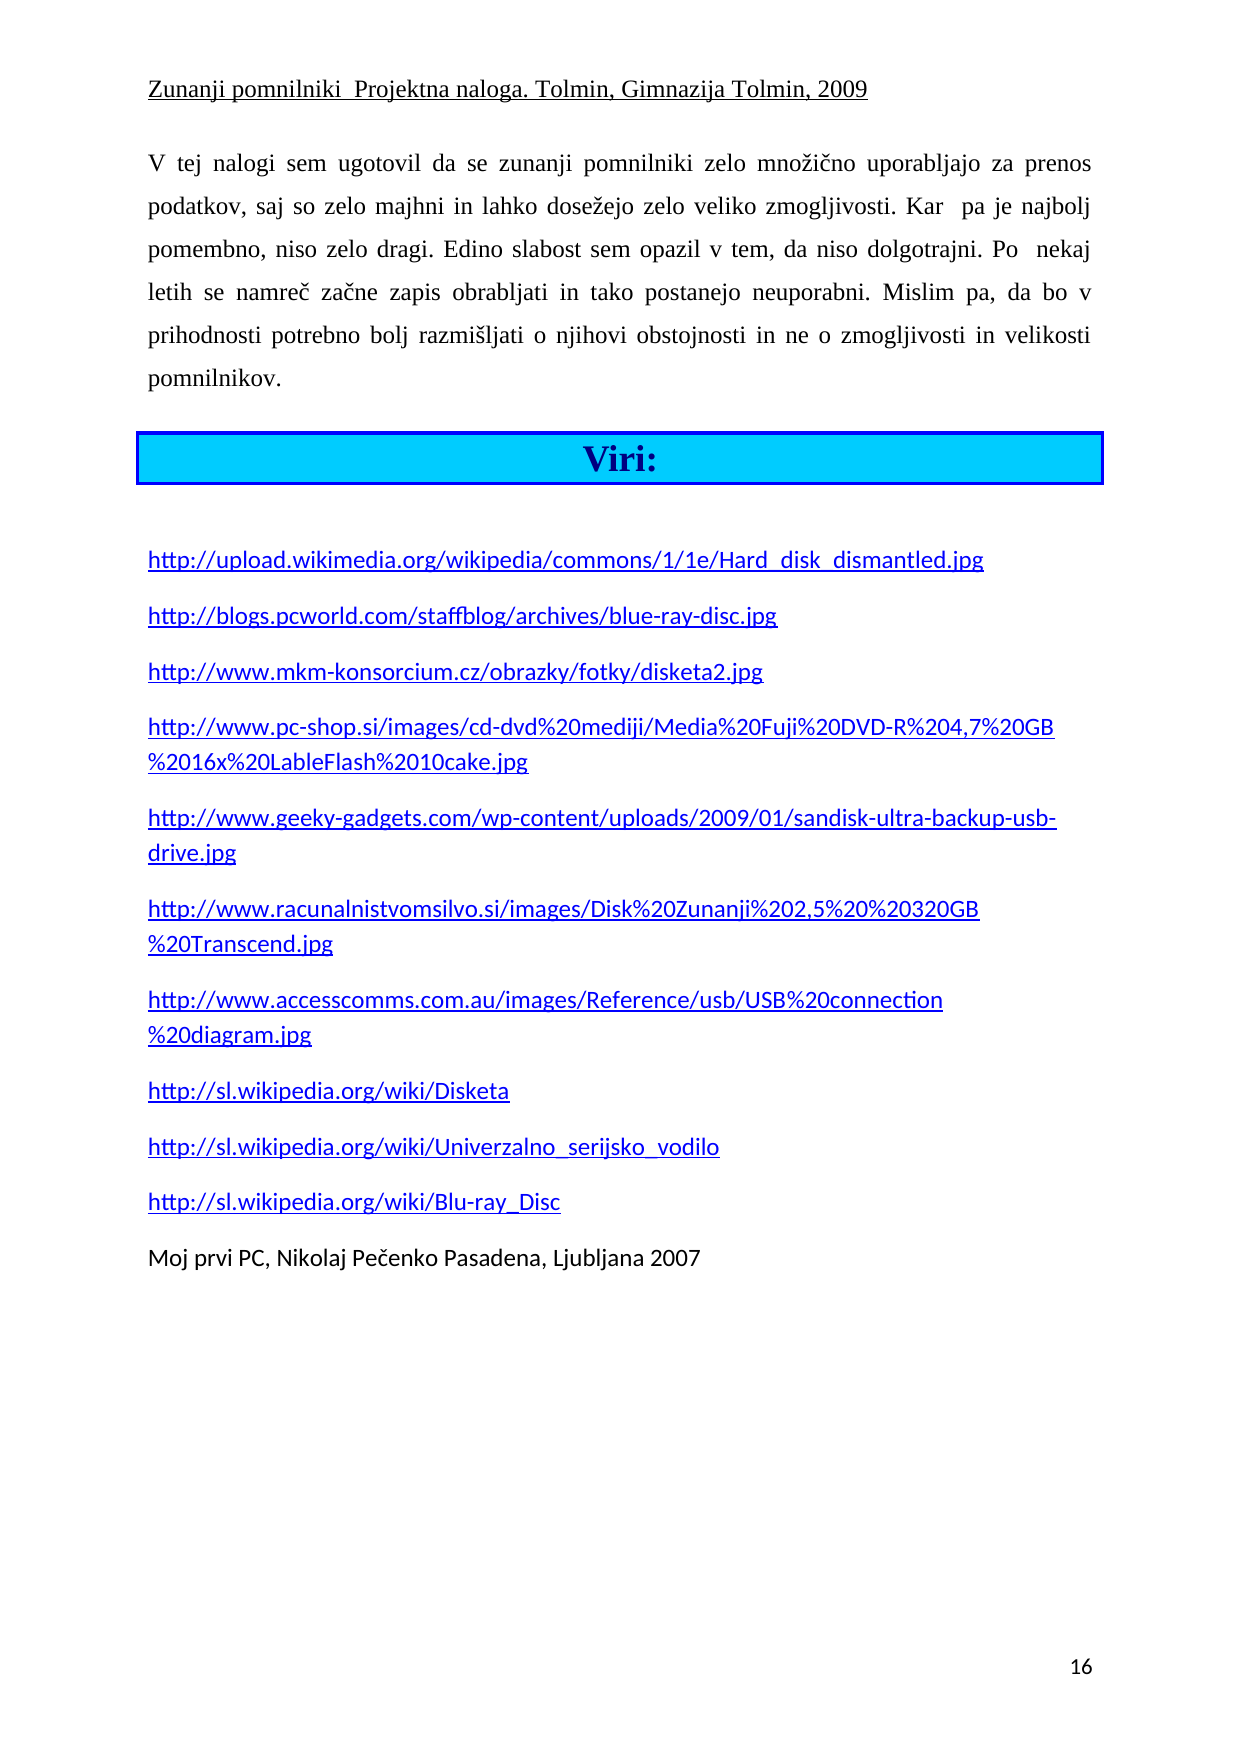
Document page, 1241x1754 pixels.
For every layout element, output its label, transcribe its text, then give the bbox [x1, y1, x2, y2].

text http://www.mkm-konsorcium.cz/obrazky/fotky/disketa2.jpg [148, 656, 1092, 686]
text http://www.geeky-gadgets.com/wp-content/uploads/2009/01/sandisk-ultra-backup-usb-drive.jpg [148, 802, 1092, 868]
text V tej nalogi sem ugotovil da se zunanji pomnilniki zelo množično uporabljajo za prenos podatkov, saj so zelo majhni in lahko dosežejo zelo veliko zmogljivosti. Kar pa je najbolj pomembno, niso zelo dragi. Edino slabost sem opazil v tem, da niso dolgotrajni. Po nekaj letih se namreč začne zapis obrabljati in tako postanejo neuporabni. Mislim pa, da bo v prihodnosti potrebno bolj razmišljati o njihovi obstojnosti in ne o zmogljivosti in velikosti pomnilnikov. [148, 148, 1092, 392]
text http://sl.wikipedia.org/wiki/Blu-ray_Disc [148, 1187, 1092, 1217]
text Moj prvi PC, Nikolaj Pečenko Pasadena, Ljubljana 2007 [148, 1242, 1092, 1273]
text http://www.pc-shop.si/images/cd-dvd%20mediji/Media%20Fuji%20DVD-R%204,7%20GB%2016x%20LableFlash%2010cake.jpg [148, 712, 1092, 777]
text http://blogs.pcworld.com/staffblog/archives/blue-ray-disc.jpg [148, 600, 1092, 630]
text http://www.racunalnistvomsilvo.si/images/Disk%20Zunanji%202,5%20%20320GB%20Transcend.jpg [148, 893, 1092, 959]
text http://upload.wikimedia.org/wikipedia/commons/1/1e/Hard_disk_dismantled.jpg [148, 544, 1092, 574]
text http://www.accesscomms.com.au/images/Reference/usb/USB%20connection%20diagram.jpg [148, 984, 1092, 1049]
text http://sl.wikipedia.org/wiki/Disketa [148, 1075, 1092, 1105]
text http://sl.wikipedia.org/wiki/Univerzalno_serijsko_vodilo [148, 1131, 1092, 1161]
subtitle Viri: [139, 435, 1101, 482]
